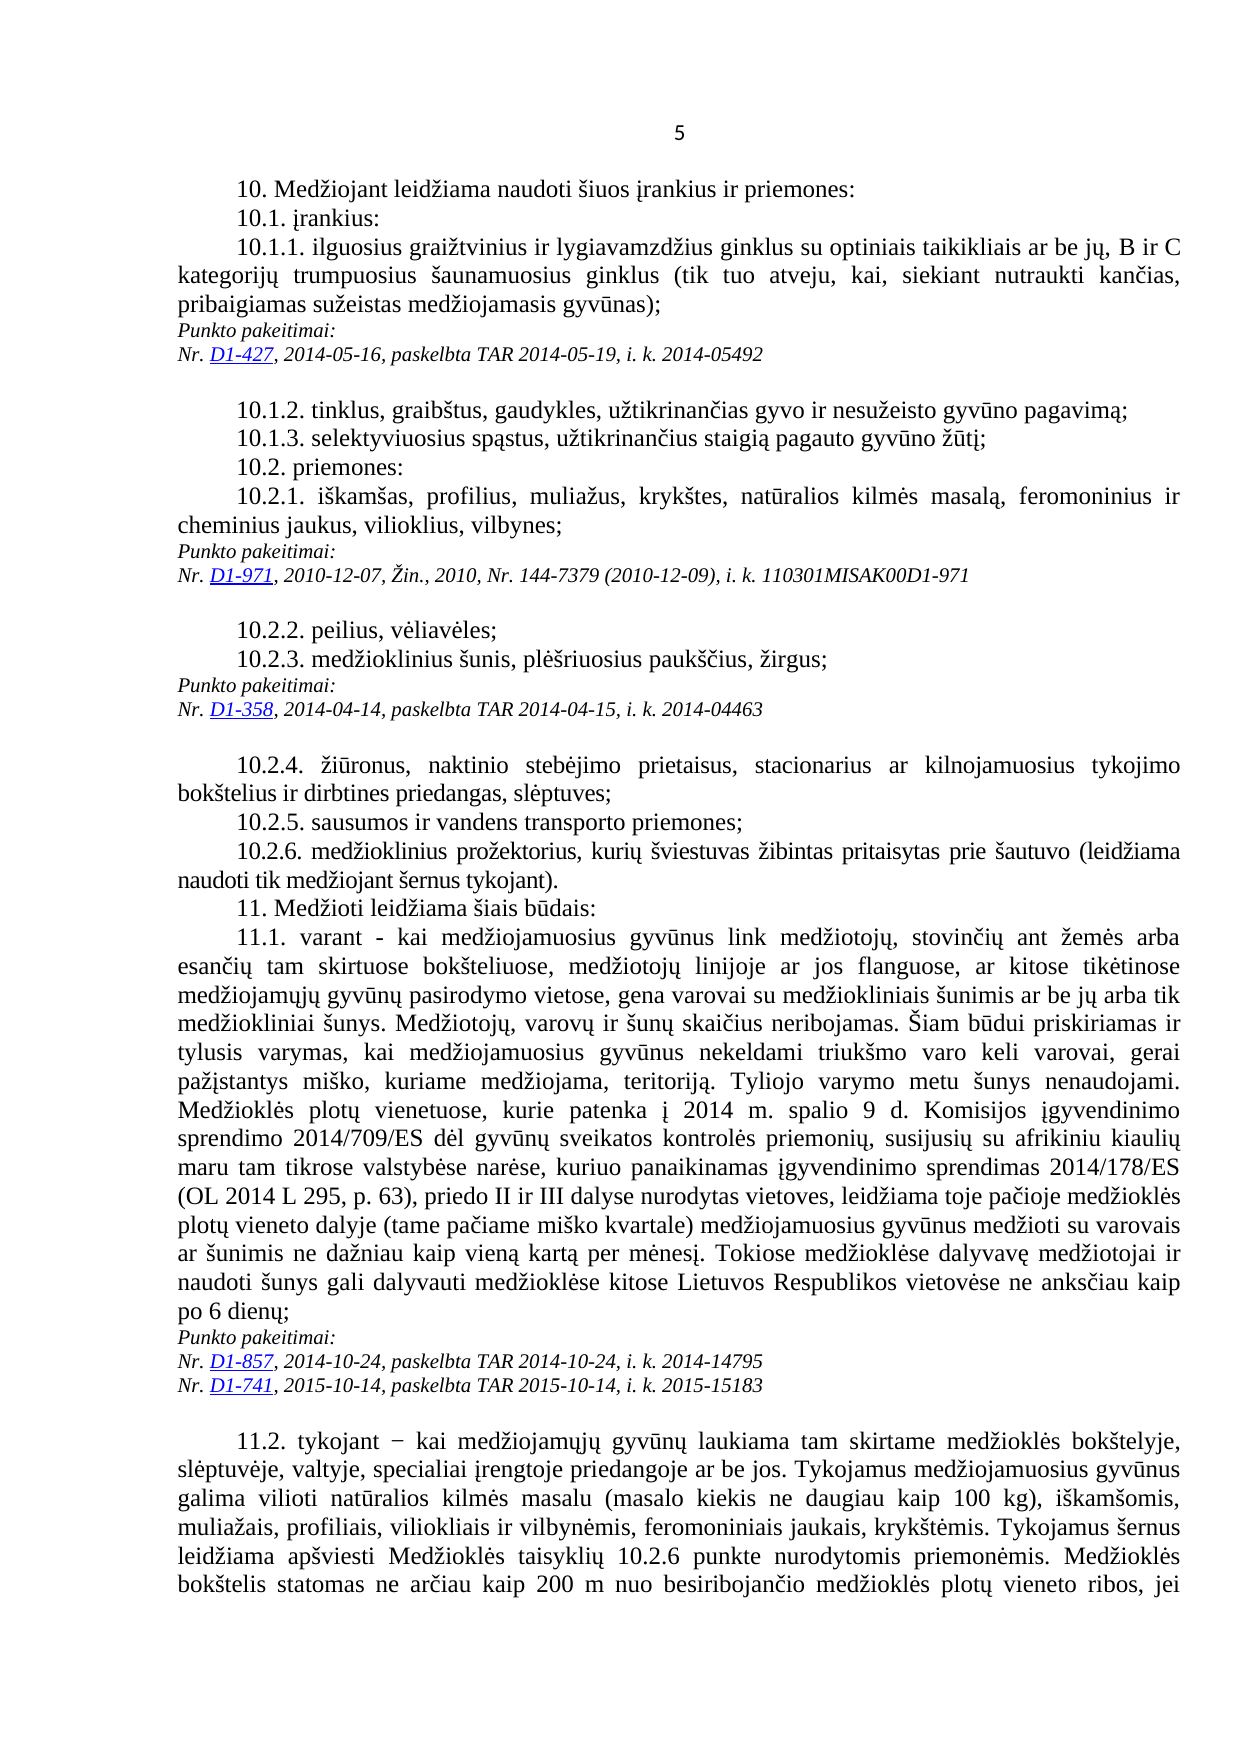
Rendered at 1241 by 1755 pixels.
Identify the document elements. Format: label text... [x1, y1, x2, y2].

text 10.2.4. žiūronus, naktinio stebėjimo prietaisus, stacionarius ar kilnojamuosius tykojimo bokštelius ir dirbtines priedangas, slėptuves; [177, 750, 1181, 807]
text 10.2.1. iškamšas, profilius, muliažus, krykštes, natūralios kilmės masalą, feromoninius ir cheminius jaukus, vilioklius, vilbynes; [177, 481, 1181, 538]
text Nr. D1-427, 2014-05-16, paskelbta TAR 2014-05-19, i. k. 2014-05492 [177, 342, 1181, 366]
text 10. Medžiojant leidžiama naudoti šiuos įrankius ir priemones: [177, 174, 1181, 203]
text 11.2. tykojant − kai medžiojamųjų gyvūnų laukiama tam skirtame medžioklės bokštelyje, slėptuvėje, valtyje, specialiai įrengtoje priedangoje ar be jos. Tykojamus medžiojamuosius gyvūnus galima vilioti natūralios kilmės masalu (masalo kiekis ne daugiau kaip 100 kg), iškamšomis, muliažais, profiliais, viliokliais ir vilbynėmis, feromoniniais jaukais, krykštėmis. Tykojamus šernus leidžiama apšviesti Medžioklės taisyklių 10.2.6 punkte nurodytomis priemonėmis. Medžioklės bokštelis statomas ne arčiau kaip 200 m nuo besiribojančio medžioklės plotų vieneto ribos, jei [177, 1426, 1181, 1598]
text Punkto pakeitimai: [177, 318, 1181, 342]
text 10.2.3. medžioklinius šunis, plėšriuosius paukščius, žirgus; [177, 644, 1181, 673]
text 11. Medžioti leidžiama šiais būdais: [177, 893, 1181, 922]
text 10.1.3. selektyviuosius spąstus, užtikrinančius staigią pagauto gyvūno žūtį; [177, 423, 1181, 452]
text Punkto pakeitimai: [177, 673, 1181, 697]
text 10.2.5. sausumos ir vandens transporto priemones; [177, 807, 1181, 836]
text 10.2. priemones: [177, 452, 1181, 481]
text Punkto pakeitimai: [177, 538, 1181, 563]
text Nr. D1-741, 2015-10-14, paskelbta TAR 2015-10-14, i. k. 2015-15183 [177, 1373, 1181, 1397]
text 10.2.2. peilius, vėliavėles; [177, 615, 1181, 644]
text 10.1.2. tinklus, graibštus, gaudykles, užtikrinančias gyvo ir nesužeisto gyvūno pagavimą; [177, 395, 1181, 423]
text 10.1.1. ilguosius graižtvinius ir lygiavamzdžius ginklus su optiniais taikikliais ar be jų, B ir C kategorijų trumpuosius šaunamuosius ginklus (tik tuo atveju, kai, siekiant nutraukti kančias, pribaigiamas sužeistas medžiojamasis gyvūnas); [177, 232, 1181, 318]
text 10.1. įrankius: [177, 203, 1181, 232]
text Nr. D1-857, 2014-10-24, paskelbta TAR 2014-10-24, i. k. 2014-14795 [177, 1349, 1181, 1373]
text 10.2.6. medžioklinius prožektorius, kurių šviestuvas žibintas pritaisytas prie šautuvo (leidžiama naudoti tik medžiojant šernus tykojant). [177, 836, 1181, 893]
text Punkto pakeitimai: [177, 1325, 1181, 1349]
text 11.1. varant - kai medžiojamuosius gyvūnus link medžiotojų, stovinčių ant žemės arba esančių tam skirtuose bokšteliuose, medžiotojų linijoje ar jos flanguose, ar kitose tikėtinose medžiojamųjų gyvūnų pasirodymo vietose, gena varovai su medžiokliniais šunimis ar be jų arba tik medžiokliniai šunys. Medžiotojų, varovų ir šunų skaičius neribojamas. Šiam būdui priskiriamas ir tylusis varymas, kai medžiojamuosius gyvūnus nekeldami triukšmo varo keli varovai, gerai pažįstantys miško, kuriame medžiojama, teritoriją. Tyliojo varymo metu šunys nenaudojami. Medžioklės plotų vienetuose, kurie patenka į 2014 m. spalio 9 d. Komisijos įgyvendinimo sprendimo 2014/709/ES dėl gyvūnų sveikatos kontrolės priemonių, susijusių su afrikiniu kiaulių maru tam tikrose valstybėse narėse, kuriuo panaikinamas įgyvendinimo sprendimas 2014/178/ES (OL 2014 L 295, p. 63), priedo II ir III dalyse nurodytas vietoves, leidžiama toje pačioje medžioklės plotų vieneto dalyje (tame pačiame miško kvartale) medžiojamuosius gyvūnus medžioti su varovais ar šunimis ne dažniau kaip vieną kartą per mėnesį. Tokiose medžioklėse dalyvavę medžiotojai ir naudoti šunys gali dalyvauti medžioklėse kitose Lietuvos Respublikos vietovėse ne anksčiau kaip po 6 dienų; [177, 922, 1181, 1325]
text Nr. D1-971, 2010-12-07, Žin., 2010, Nr. 144-7379 (2010-12-09), i. k. 110301MISAK00D1-971 [177, 563, 1181, 587]
text Nr. D1-358, 2014-04-14, paskelbta TAR 2014-04-15, i. k. 2014-04463 [177, 697, 1181, 721]
